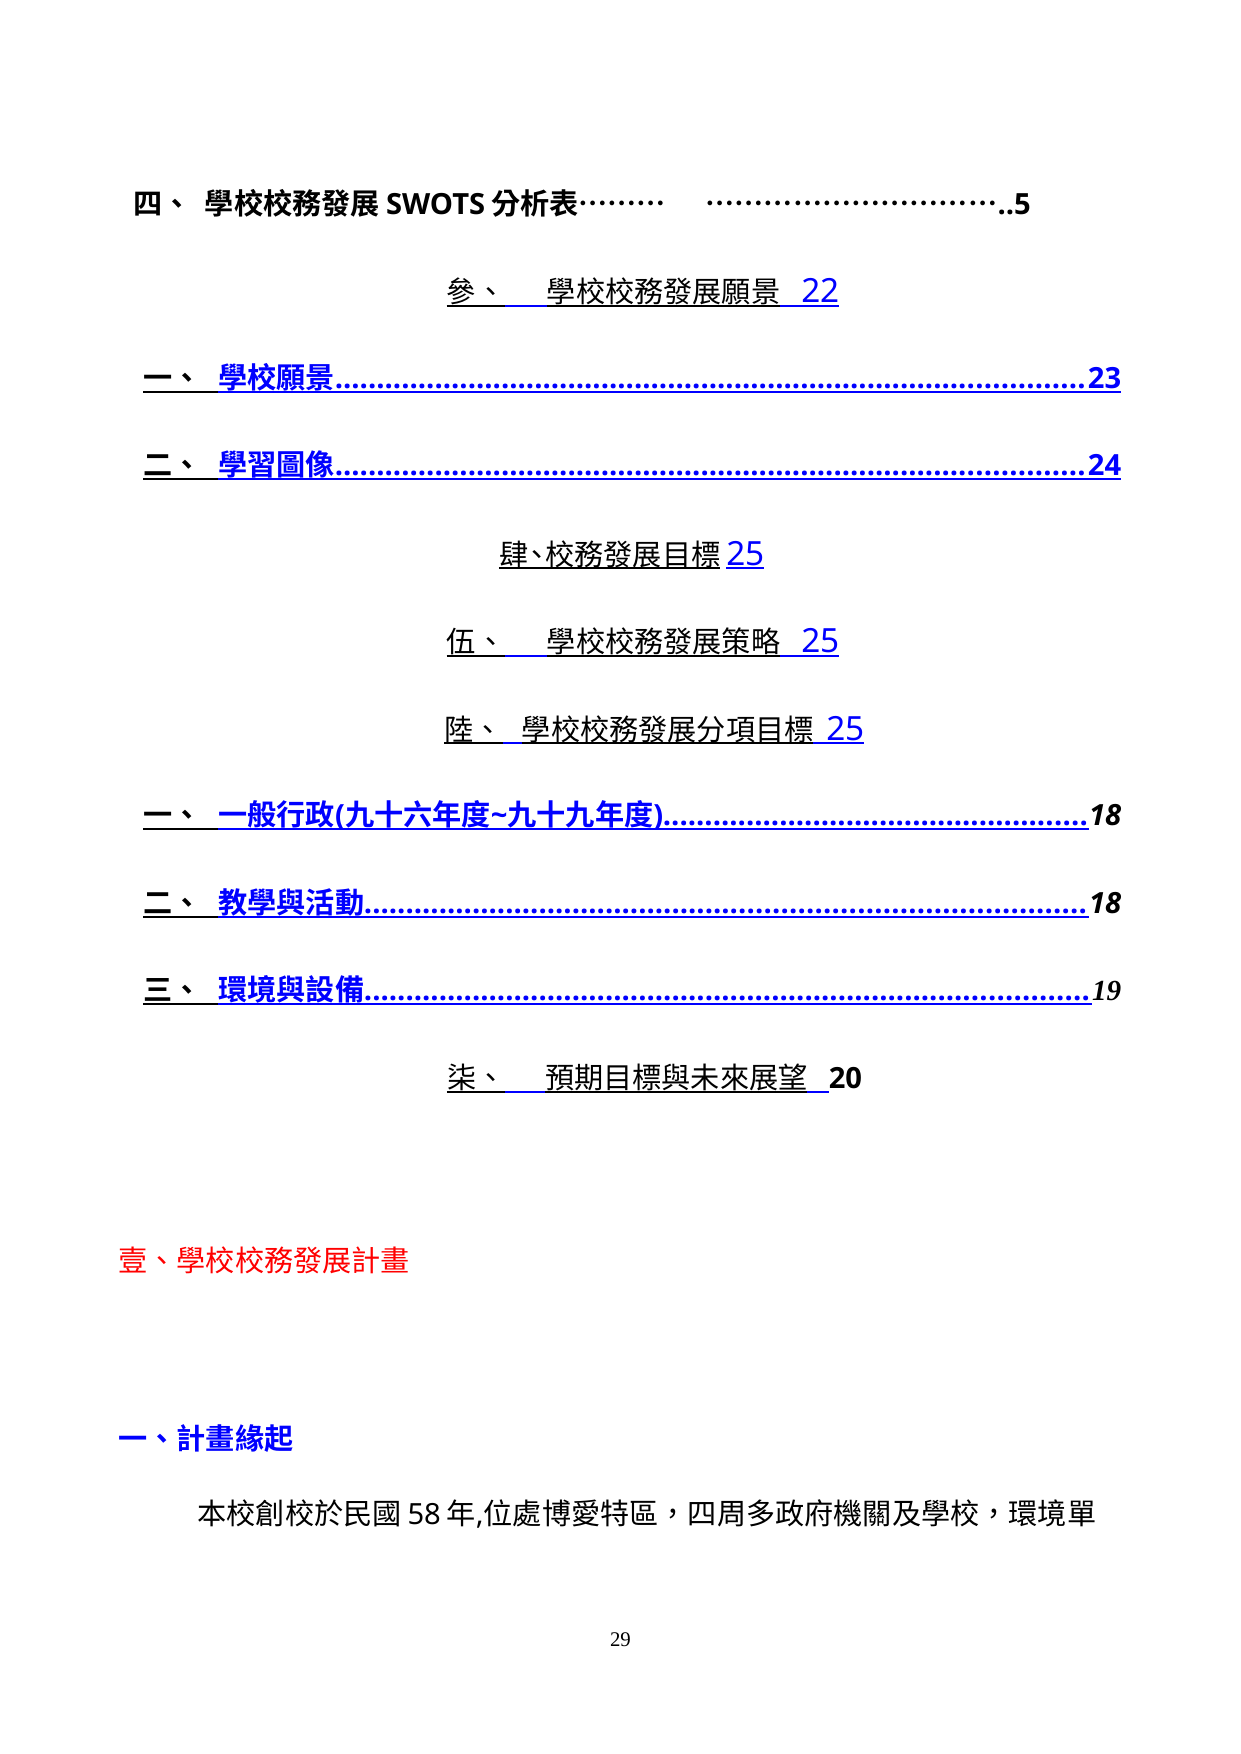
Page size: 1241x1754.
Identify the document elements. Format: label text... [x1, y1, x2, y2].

text 四、 學校校務發展SWOTS分析表……… …………………………..5 [118, 164, 1122, 239]
text 陸、 學校校務發展分項目標 25 [118, 689, 1122, 764]
subtitle 壹、學校校務發展計畫 [118, 1221, 1122, 1296]
text 參、 學校校務發展願景 22 [118, 252, 1122, 327]
text 肆、校務發展目標 25 [118, 514, 1122, 589]
text 一、 一般行政(九十六年度~九十九年度) 18 [143, 777, 1122, 852]
text 伍、 學校校務發展策略 25 [118, 602, 1122, 677]
text 本校創校於民國58年,位處博愛特區，四周多政府機關及學校，環境單純；並且近台北火車站，淡水捷運線，多條公車路線經過，交通方便。本校家長多為專門性、技術性之有關人員，或為行政主管人員、服務工作人員，學生家長及居民之社經背景地位屬較高水準。家長對孩子之學習屬較高關心之一群體，對學校的期望亦較高。所以，建構主動敏捷的行政團隊，與教師、家長共同規劃多彩多元的學習活動，創造有活力的學習環境，提昇教師專業素養，讓學生有效學習、健康成長，培養其終身學習的能力，讓弘道學子具「睿智、創新、宏觀、卓越、關懷」的智慧與胸懷，使能適應未來具高度挑戰的社會為學校發展的共同願景。 [168, 1474, 1122, 1549]
text 二、 學習圖像 24 [143, 427, 1122, 502]
text 柒、 預期目標與未來展望 20 [118, 1039, 1122, 1114]
text 三、 環境與設備 19 [143, 952, 1122, 1027]
subtitle 一、計畫緣起 [118, 1399, 1122, 1474]
text 二、 教學與活動 18 [143, 864, 1122, 939]
text 一、 學校願景 23 [143, 339, 1122, 414]
